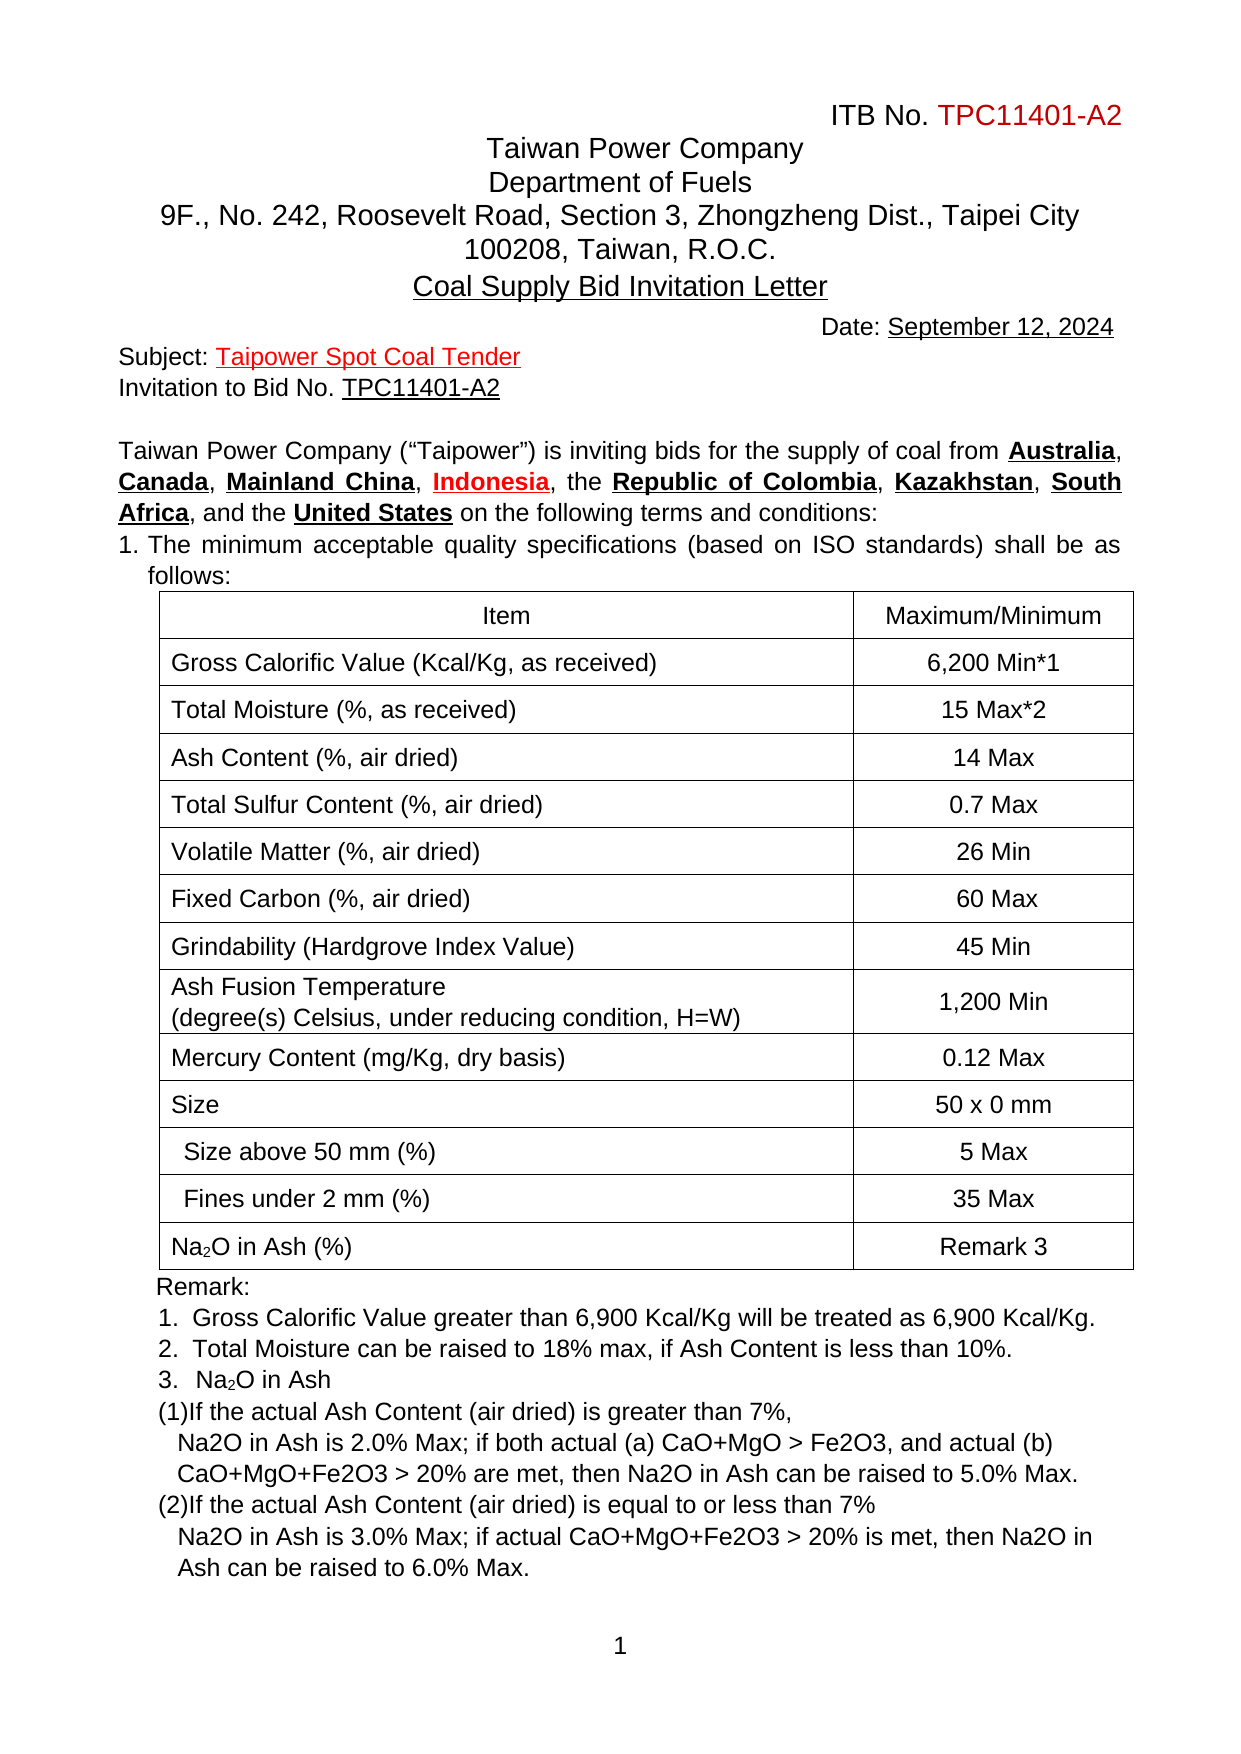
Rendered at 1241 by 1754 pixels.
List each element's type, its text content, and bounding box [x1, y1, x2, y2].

table_cell Total Sulfur Content (%, air dried) [160, 781, 853, 827]
table_cell 45 Min [854, 923, 1133, 969]
text Subject: Taipower Spot Coal Tender [118, 341, 1122, 372]
table_cell 60 Max [854, 875, 1133, 922]
table_cell 26 Min [854, 828, 1133, 874]
list Na2O in Ash [158, 1364, 1122, 1395]
table_cell Size above 50 mm (%) [160, 1128, 853, 1174]
table_cell 15 Max*2 [854, 686, 1133, 732]
list Gross Calorific Value greater than 6,900 Kcal/Kg will be treated as 6,900 Kcal/Kg. [158, 1301, 1122, 1332]
table_cell Ash Content (%, air dried) [160, 734, 853, 780]
table_header Item [160, 592, 853, 638]
table_cell 6,200 Min*1 [854, 639, 1133, 685]
table_cell 0.7 Max [854, 781, 1133, 827]
table_cell Fines under 2 mm (%) [160, 1175, 853, 1222]
text Remark: [118, 1270, 1122, 1301]
table_cell 5 Max [854, 1128, 1133, 1174]
text (1)If the actual Ash Content (air dried) is greater than 7%, [158, 1395, 1122, 1426]
text Coal Supply Bid Invitation Letter [118, 266, 1122, 303]
list The minimum acceptable quality specifications (based on ISO standards) shall be as follows: [118, 528, 1122, 591]
table_cell Volatile Matter (%, air dried) [160, 828, 853, 874]
table_header Maximum/Minimum [854, 592, 1133, 638]
table_cell Total Moisture (%, as received) [160, 686, 853, 732]
text Na2O in Ash is 3.0% Max; if actual CaO+MgO+Fe2O3 > 20% is met, then Na2O in Ash can be raised to 6.0% Max. [177, 1520, 1122, 1582]
table_cell Ash Fusion Temperature (degree(s) Celsius, under reducing condition, H=W) [160, 970, 853, 1032]
text 9F., No. 242, Roosevelt Road, Section 3, Zhongzheng Dist., Taipei City 100208, Taiwan, R.O.C. [118, 198, 1122, 266]
table_cell Fixed Carbon (%, air dried) [160, 875, 853, 922]
table_cell Grindability (Hardgrove Index Value) [160, 923, 853, 969]
text Department of Fuels [118, 165, 1122, 198]
text (2)If the actual Ash Content (air dried) is equal to or less than 7% [158, 1489, 1122, 1520]
table_cell Size [160, 1081, 853, 1127]
table_cell Mercury Content (mg/Kg, dry basis) [160, 1034, 853, 1080]
list Total Moisture can be raised to 18% max, if Ash Content is less than 10%. [158, 1332, 1122, 1364]
text Invitation to Bid No. TPC11401-A2 [118, 372, 1122, 403]
text Taiwan Power Company [118, 131, 1122, 165]
table_cell Gross Calorific Value (Kcal/Kg, as received) [160, 639, 853, 685]
text Na2O in Ash is 2.0% Max; if both actual (a) CaO+MgO > Fe2O3, and actual (b) CaO+MgO+Fe2O3 > 20% are met, then Na2O in Ash can be raised to 5.0% Max. [177, 1426, 1122, 1489]
table_cell 1,200 Min [854, 970, 1133, 1032]
table_cell 35 Max [854, 1175, 1133, 1222]
text Date: September 12, 2024 [118, 303, 1114, 341]
table_cell Remark 3 [854, 1223, 1133, 1269]
text Taiwan Power Company (“Taipower”) is inviting bids for the supply of coal from Australia, Canada, Mainland China, Indonesia, the Republic of Colombia, Kazakhstan, South Africa, and the United States on the following terms and conditions: [118, 434, 1122, 528]
table_cell 50 x 0 mm [854, 1081, 1133, 1127]
table_cell 14 Max [854, 734, 1133, 780]
table_cell Na2O in Ash (%) [160, 1223, 853, 1269]
table_cell 0.12 Max [854, 1034, 1133, 1080]
